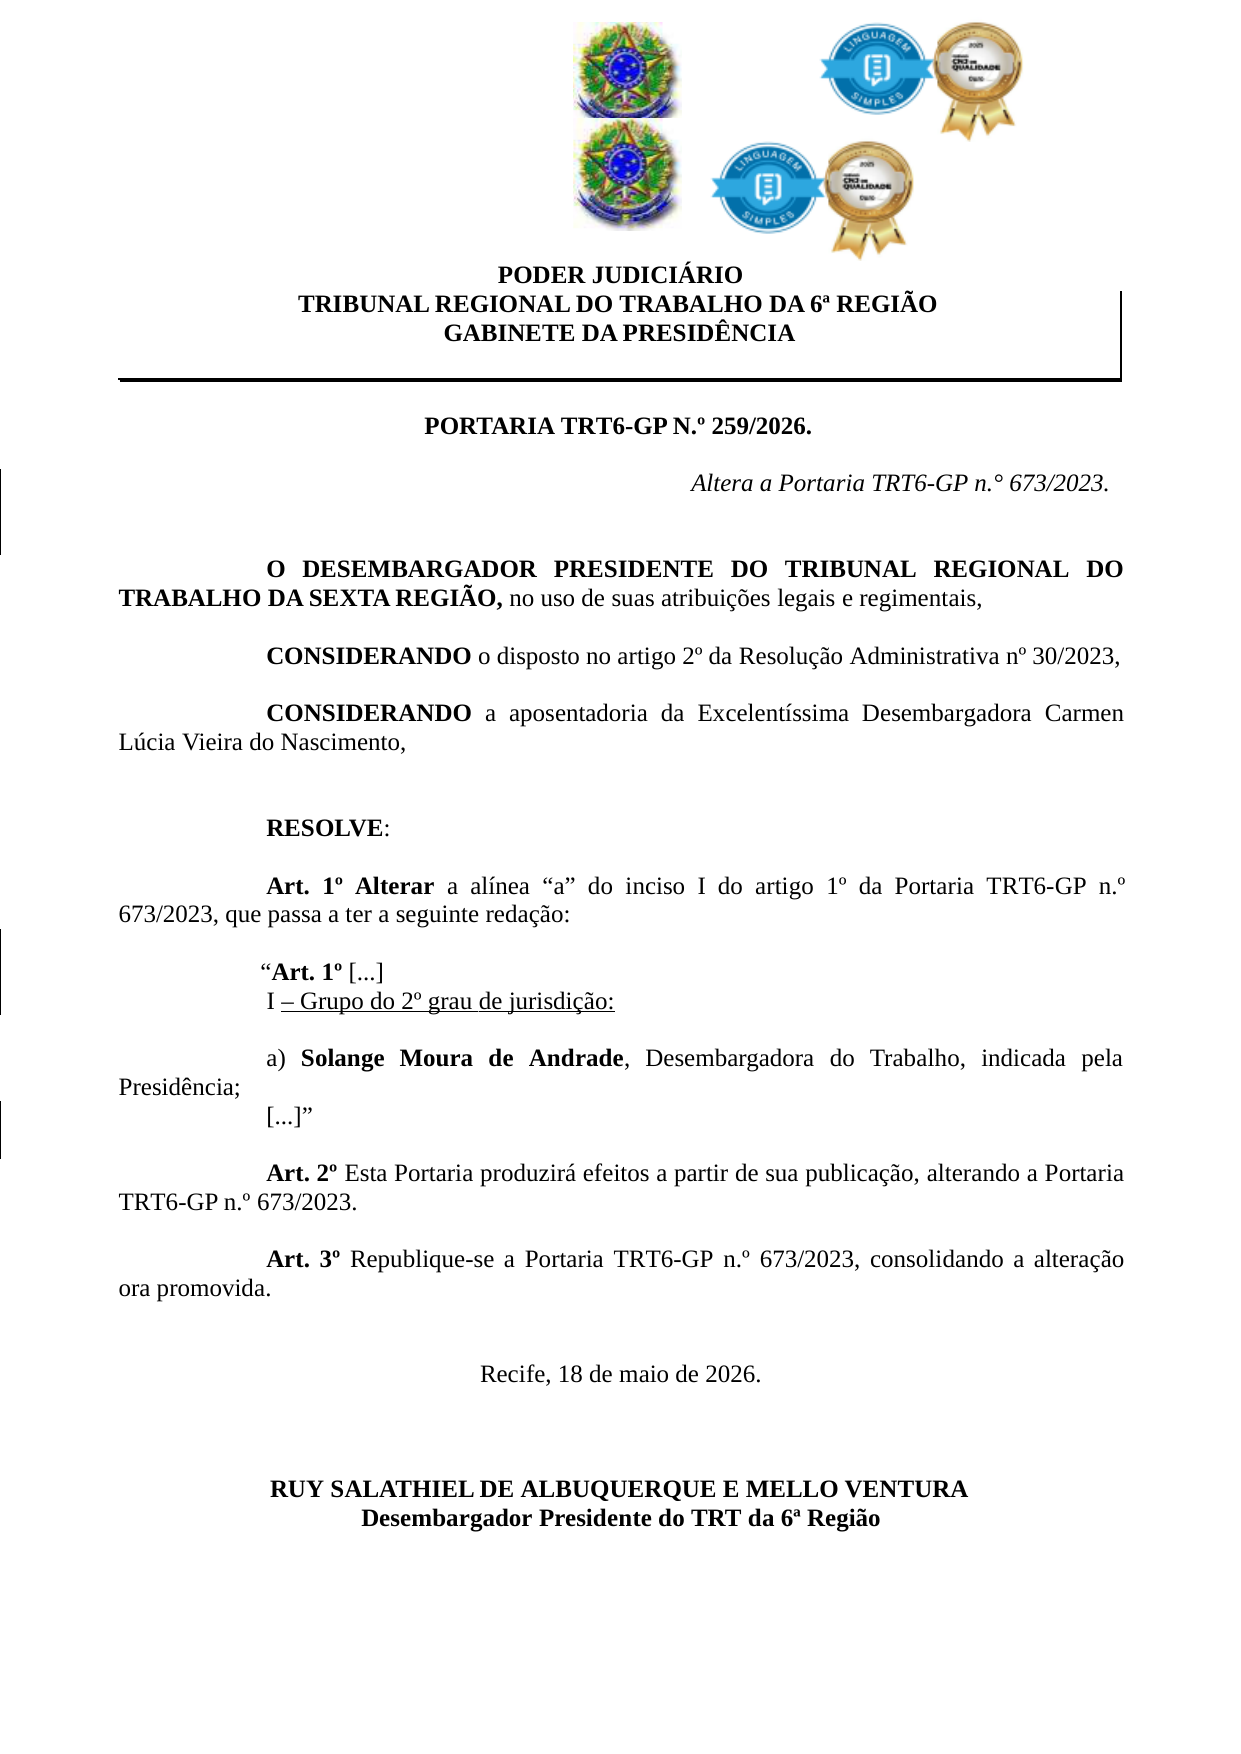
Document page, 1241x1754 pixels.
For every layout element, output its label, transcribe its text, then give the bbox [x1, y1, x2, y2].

text Recife, 18 de maio de 2026. [480, 1359, 1154, 1388]
text PORTARIA TRT6-GP N.º 259/2026. [424, 411, 1154, 439]
text Altera a Portaria TRT6-GP n.° 673/2023. [691, 468, 1154, 497]
text Art. 1º Alterar a alínea “a” do inciso I do artigo 1º da Portaria TRT6-GP n.º 673/2023, que passa a ter a seguinte redação: [118, 871, 1129, 928]
text O DESEMBARGADOR PRESIDENTE DO TRIBUNAL REGIONAL DO TRABALHO DA SEXTA REGIÃO, no uso de suas atribuições legais e regimentais, [118, 554, 1129, 612]
text “Art. 1º [...] [260, 957, 1154, 986]
text RUY SALATHIEL DE ALBUQUERQUE E MELLO VENTURA Desembargador Presidente do TRT da 6ª Região [270, 1474, 978, 1532]
text CONSIDERANDO a aposentadoria da Excelentíssima Desembargadora Carmen Lúcia Vieira do Nascimento, [118, 698, 1129, 756]
text a) Solange Moura de Andrade, Desembargadora do Trabalho, indicada pela Presidência; [118, 1043, 1128, 1101]
text TRIBUNAL REGIONAL DO TRABALHO DA 6ª REGIÃO GABINETE DA PRESIDÊNCIA [298, 289, 948, 347]
text CONSIDERANDO o disposto no artigo 2º da Resolução Administrativa nº 30/2023, [266, 641, 1154, 669]
text RESOLVE: [266, 813, 1154, 842]
text PODER JUDICIÁRIO [498, 260, 1154, 289]
text Art. 3º Republique-se a Portaria TRT6-GP n.º 673/2023, consolidando a alteração ora promovida. [118, 1244, 1129, 1302]
text I – Grupo do 2º grau de jurisdição: [266, 986, 1154, 1014]
text Art. 2º Esta Portaria produzirá efeitos a partir de sua publicação, alterando a Portaria TRT6-GP n.º 673/2023. [118, 1158, 1128, 1216]
text [...]” [266, 1101, 1154, 1129]
picture [573, 0, 1024, 261]
